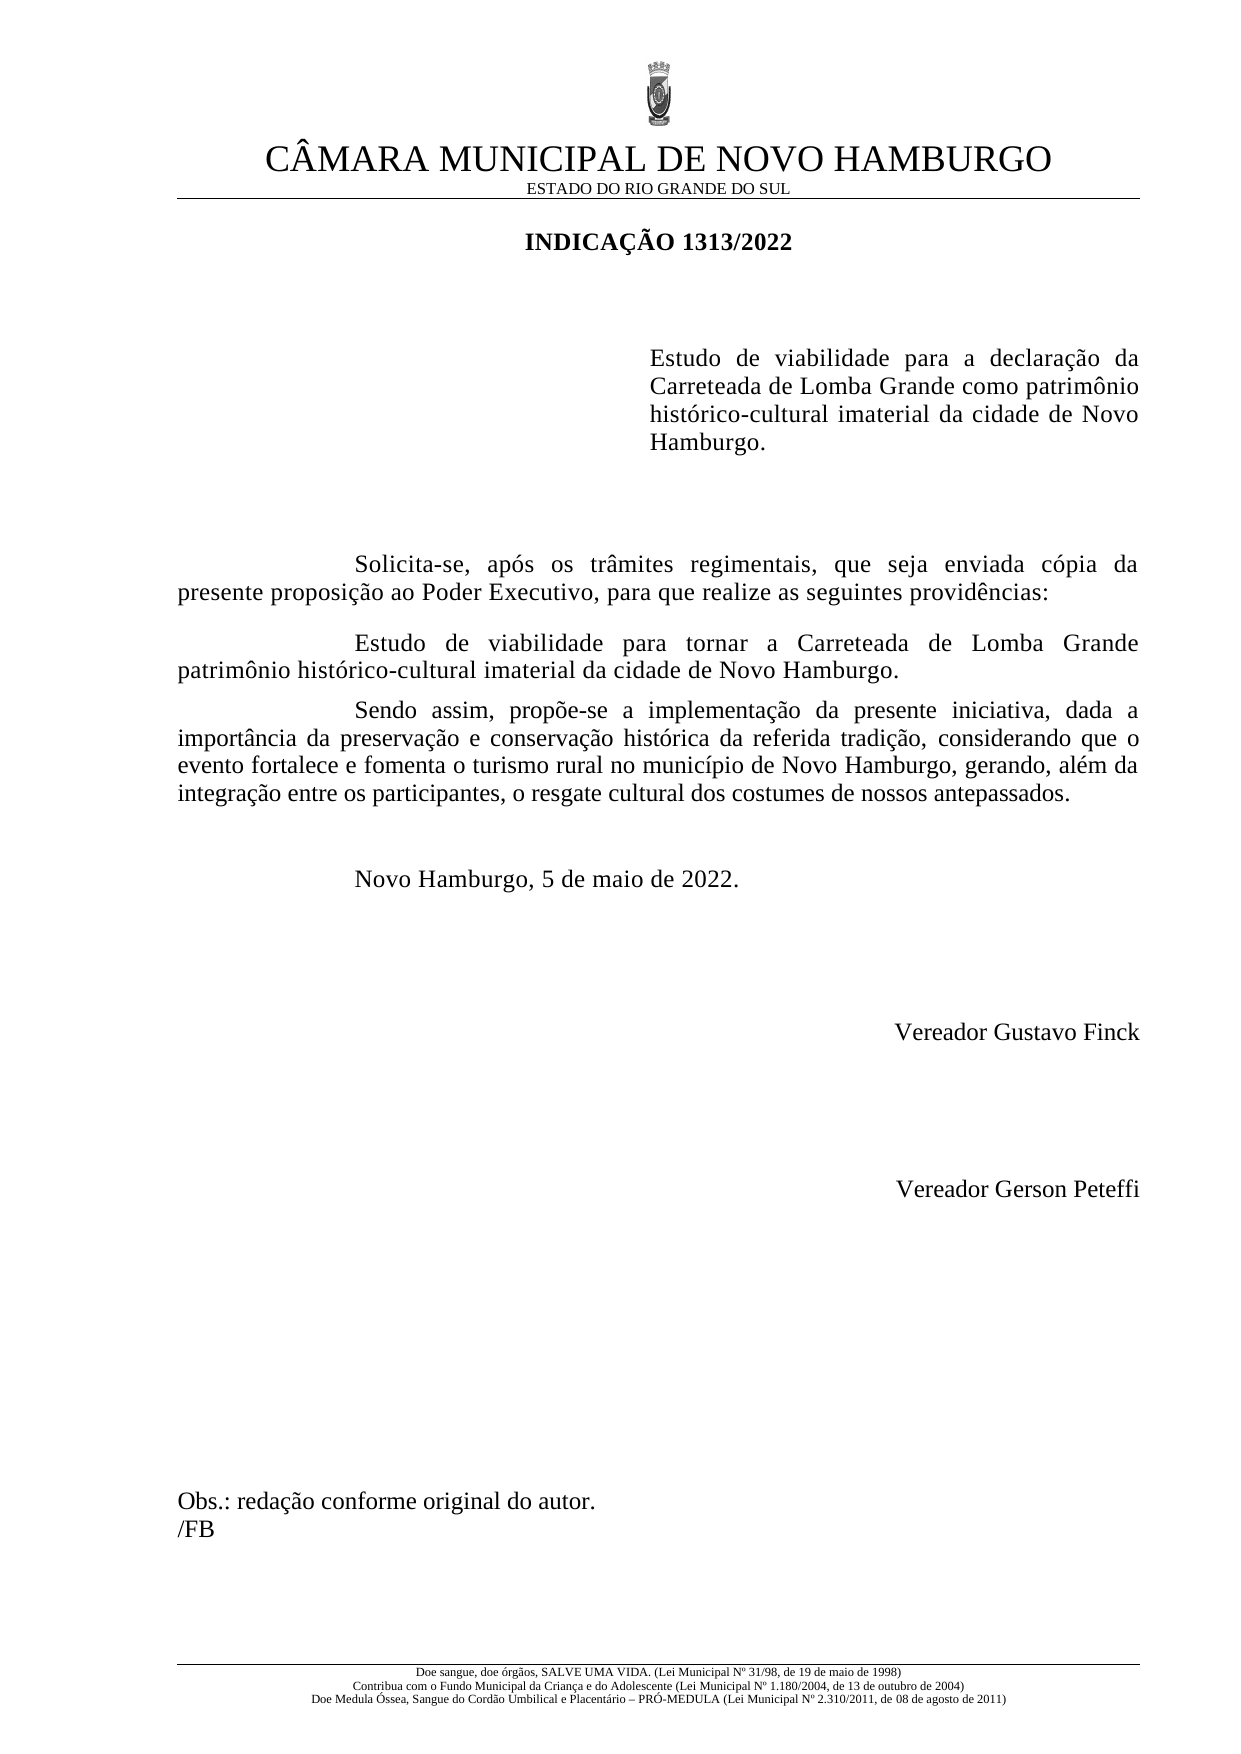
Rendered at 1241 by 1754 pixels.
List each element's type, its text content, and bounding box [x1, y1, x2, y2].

text Estudo de viabilidade para tornar a Carreteada de Lomba Grande patrimônio histórico-cultural imaterial da cidade de Novo Hamburgo. [177, 629, 1140, 684]
text Solicita-se, após os trâmites regimentais, que seja enviada cópia da presente proposição ao Poder Executivo, para que realize as seguintes providências: [177, 550, 1140, 605]
text Vereador Gustavo Finck [177, 963, 1140, 1046]
text /FB [177, 1515, 1140, 1543]
text INDICAÇÃO 1313/2022 [177, 228, 1140, 256]
text Vereador Gerson Peteffi [177, 1175, 1140, 1203]
text Obs.: redação conforme original do autor. [177, 1487, 1140, 1515]
text Novo Hamburgo, 5 de maio de 2022. [177, 865, 1140, 893]
text Estudo de viabilidade para a declaração da Carreteada de Lomba Grande como patrimônio histórico-cultural imaterial da cidade de Novo Hamburgo. [649, 344, 1140, 455]
text Sendo assim, propõe-se a implementação da presente iniciativa, dada a importância da preservação e conservação histórica da referida tradição, considerando que o evento fortalece e fomenta o turismo rural no município de Novo Hamburgo, gerando, além da integração entre os participantes, o resgate cultural dos costumes de nossos antepassados. [177, 696, 1140, 807]
